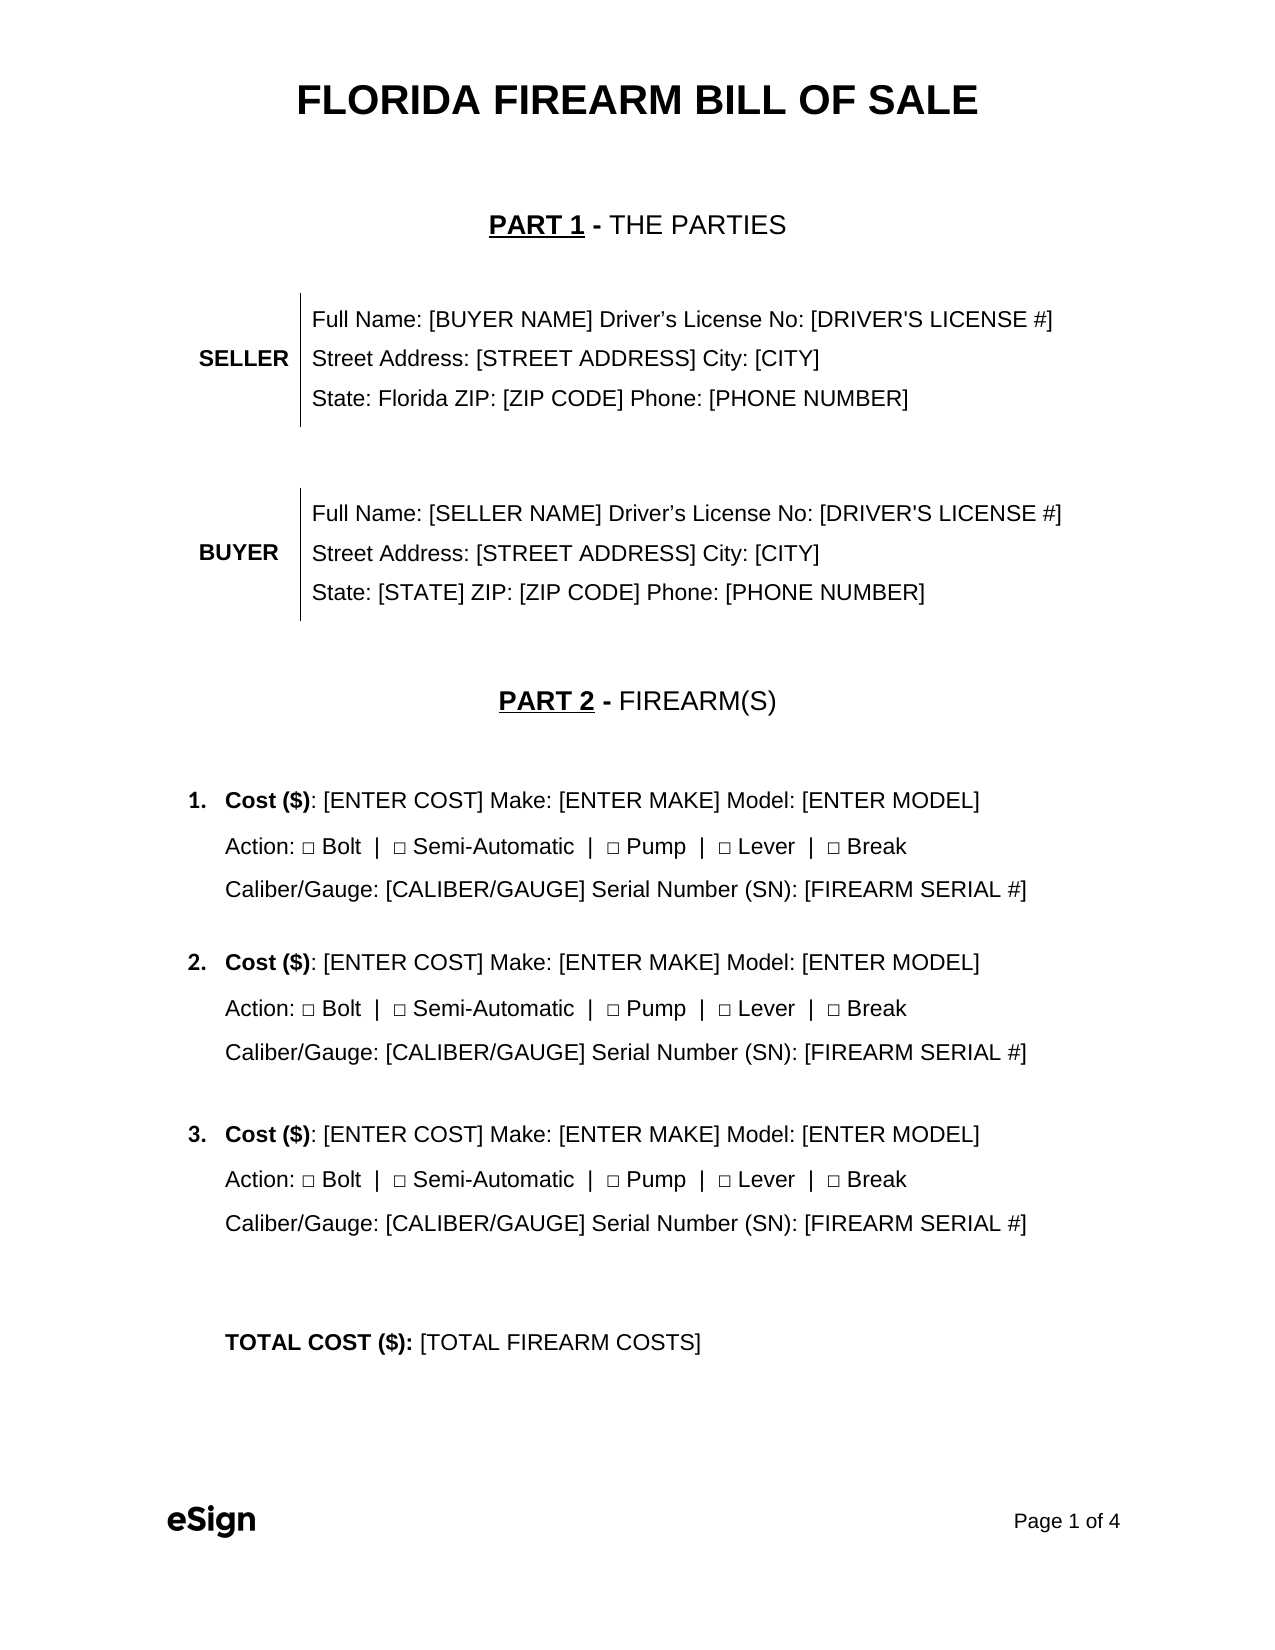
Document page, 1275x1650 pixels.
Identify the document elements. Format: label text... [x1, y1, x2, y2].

table_header Full Name: [BUYER NAME] Driver’s License No: [DRIVER'S LICENSE #] Street Address: [STREET ADDRESS] City: [CITY] State: Florida ZIP: [ZIP CODE] Phone: [PHONE NUMBER] [301, 293, 1124, 427]
list Action: ☐ Bolt | ☐ Semi-Automatic | ☐ Pump | ☐ Lever | ☐ Break [225, 829, 1125, 861]
list Caliber/Gauge: [CALIBER/GAUGE] Serial Number (SN): [FIREARM SERIAL #] [225, 1039, 1125, 1065]
list PART 1 - THE PARTIES [150, 209, 1125, 240]
table_header Full Name: [SELLER NAME] Driver’s License No: [DRIVER'S LICENSE #] Street Address: [STREET ADDRESS] City: [CITY] State: [STATE] ZIP: [ZIP CODE] Phone: [PHONE NUMBER] [301, 488, 1124, 621]
text TOTAL COST ($): [TOTAL FIREARM COSTS] [225, 1329, 1125, 1355]
list Caliber/Gauge: [CALIBER/GAUGE] Serial Number (SN): [FIREARM SERIAL #] [225, 876, 1125, 903]
list Cost ($): [ENTER COST] Make: [ENTER MAKE] Model: [ENTER MODEL] [187, 1118, 1125, 1148]
table_header BUYER [188, 488, 300, 621]
text FLORIDA FIREARM BILL OF SALE [150, 75, 1125, 123]
list Action: ☐ Bolt | ☐ Semi-Automatic | ☐ Pump | ☐ Lever | ☐ Break [225, 1163, 1125, 1195]
list Cost ($): [ENTER COST] Make: [ENTER MAKE] Model: [ENTER MODEL] [187, 784, 1125, 814]
table_header SELLER [188, 293, 300, 427]
list Cost ($): [ENTER COST] Make: [ENTER MAKE] Model: [ENTER MODEL] [187, 946, 1125, 977]
list PART 2 - FIREARM(S) [150, 685, 1125, 716]
list Action: ☐ Bolt | ☐ Semi-Automatic | ☐ Pump | ☐ Lever | ☐ Break [225, 992, 1125, 1023]
list Caliber/Gauge: [CALIBER/GAUGE] Serial Number (SN): [FIREARM SERIAL #] [225, 1210, 1125, 1237]
